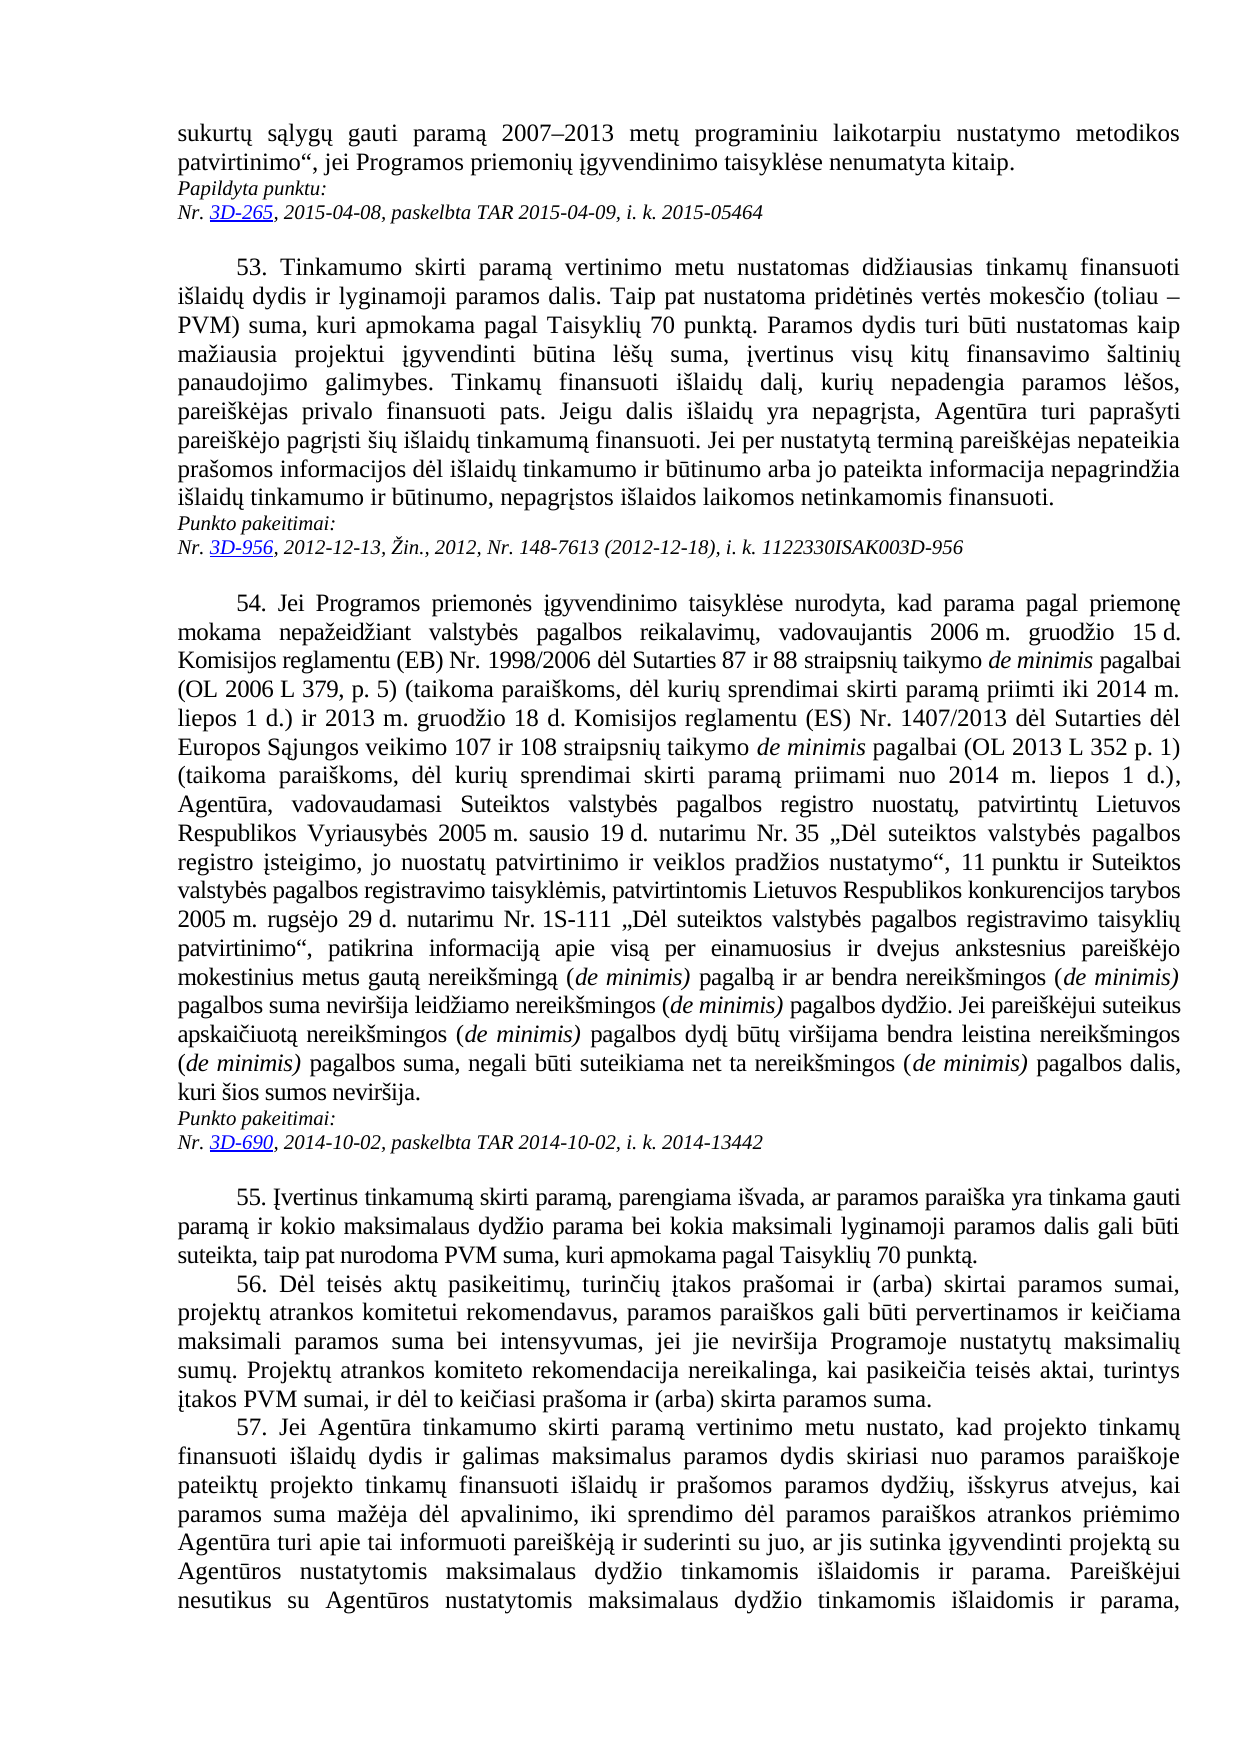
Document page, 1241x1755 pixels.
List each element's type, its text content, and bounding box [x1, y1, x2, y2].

text 55. Įvertinus tinkamumą skirti paramą, parengiama išvada, ar paramos paraiška yra tinkama gauti paramą ir kokio maksimalaus dydžio parama bei kokia maksimali lyginamoji paramos dalis gali būti suteikta, taip pat nurodoma PVM suma, kuri apmokama pagal Taisyklių 70 punktą. [177, 1182, 1181, 1269]
text Nr. 3D-956, 2012-12-13, Žin., 2012, Nr. 148-7613 (2012-12-18), i. k. 1122330ISAK003D-956 [177, 535, 1181, 559]
text Nr. 3D-690, 2014-10-02, paskelbta TAR 2014-10-02, i. k. 2014-13442 [177, 1130, 1181, 1154]
text Punkto pakeitimai: [177, 511, 1181, 535]
text 57. Jei Agentūra tinkamumo skirti paramą vertinimo metu nustato, kad projekto tinkamų finansuoti išlaidų dydis ir galimas maksimalus paramos dydis skiriasi nuo paramos paraiškoje pateiktų projekto tinkamų finansuoti išlaidų ir prašomos paramos dydžių, išskyrus atvejus, kai paramos suma mažėja dėl apvalinimo, iki sprendimo dėl paramos paraiškos atrankos priėmimo Agentūra turi apie tai informuoti pareiškėją ir suderinti su juo, ar jis sutinka įgyvendinti projektą su Agentūros nustatytomis maksimalaus dydžio tinkamomis išlaidomis ir parama. Pareiškėjui nesutikus su Agentūros nustatytomis maksimalaus dydžio tinkamomis išlaidomis ir parama, [177, 1412, 1181, 1614]
text 56. Dėl teisės aktų pasikeitimų, turinčių įtakos prašomai ir (arba) skirtai paramos sumai, projektų atrankos komitetui rekomendavus, paramos paraiškos gali būti pervertinamos ir keičiama maksimali paramos suma bei intensyvumas, jei jie neviršija Programoje nustatytų maksimalių sumų. Projektų atrankos komiteto rekomendacija nereikalinga, kai pasikeičia teisės aktai, turintys įtakos PVM sumai, ir dėl to keičiasi prašoma ir (arba) skirta paramos suma. [177, 1269, 1181, 1412]
text Punkto pakeitimai: [177, 1106, 1181, 1130]
text 53. Tinkamumo skirti paramą vertinimo metu nustatomas didžiausias tinkamų finansuoti išlaidų dydis ir lyginamoji paramos dalis. Taip pat nustatoma pridėtinės vertės mokesčio (toliau – PVM) suma, kuri apmokama pagal Taisyklių 70 punktą. Paramos dydis turi būti nustatomas kaip mažiausia projektui įgyvendinti būtina lėšų suma, įvertinus visų kitų finansavimo šaltinių panaudojimo galimybes. Tinkamų finansuoti išlaidų dalį, kurių nepadengia paramos lėšos, pareiškėjas privalo finansuoti pats. Jeigu dalis išlaidų yra nepagrįsta, Agentūra turi paprašyti pareiškėjo pagrįsti šių išlaidų tinkamumą finansuoti. Jei per nustatytą terminą pareiškėjas nepateikia prašomos informacijos dėl išlaidų tinkamumo ir būtinumo arba jo pateikta informacija nepagrindžia išlaidų tinkamumo ir būtinumo, nepagrįstos išlaidos laikomos netinkamomis finansuoti. [177, 252, 1181, 511]
text Nr. 3D-265, 2015-04-08, paskelbta TAR 2015-04-09, i. k. 2015-05464 [177, 200, 1181, 224]
text 54. Jei Programos priemonės įgyvendinimo taisyklėse nurodyta, kad parama pagal priemonę mokama nepažeidžiant valstybės pagalbos reikalavimų, vadovaujantis 2006 m. gruodžio 15 d. Komisijos reglamentu (EB) Nr. 1998/2006 dėl Sutarties 87 ir 88 straipsnių taikymo de minimis pagalbai (OL 2006 L 379, p. 5) (taikoma paraiškoms, dėl kurių sprendimai skirti paramą priimti iki 2014 m. liepos 1 d.) ir 2013 m. gruodžio 18 d. Komisijos reglamentu (ES) Nr. 1407/2013 dėl Sutarties dėl Europos Sąjungos veikimo 107 ir 108 straipsnių taikymo de minimis pagalbai (OL 2013 L 352 p. 1) (taikoma paraiškoms, dėl kurių sprendimai skirti paramą priimami nuo 2014 m. liepos 1 d.), Agentūra, vadovaudamasi Suteiktos valstybės pagalbos registro nuostatų, patvirtintų Lietuvos Respublikos Vyriausybės 2005 m. sausio 19 d. nutarimu Nr. 35 „Dėl suteiktos valstybės pagalbos registro įsteigimo, jo nuostatų patvirtinimo ir veiklos pradžios nustatymo“, 11 punktu ir Suteiktos valstybės pagalbos registravimo taisyklėmis, patvirtintomis Lietuvos Respublikos konkurencijos tarybos 2005 m. rugsėjo 29 d. nutarimu Nr. 1S-111 „Dėl suteiktos valstybės pagalbos registravimo taisyklių patvirtinimo“, patikrina informaciją apie visą per einamuosius ir dvejus ankstesnius pareiškėjo mokestinius metus gautą nereikšmingą (de minimis) pagalbą ir ar bendra nereikšmingos (de minimis) pagalbos suma neviršija leidžiamo nereikšmingos (de minimis) pagalbos dydžio. Jei pareiškėjui suteikus apskaičiuotą nereikšmingos (de minimis) pagalbos dydį būtų viršijama bendra leistina nereikšmingos (de minimis) pagalbos suma, negali būti suteikiama net ta nereikšmingos (de minimis) pagalbos dalis, kuri šios sumos neviršija. [177, 588, 1181, 1106]
text Papildyta punktu: [177, 176, 1181, 200]
text sukurtų sąlygų gauti paramą 2007–2013 metų programiniu laikotarpiu nustatymo metodikos patvirtinimo“, jei Programos priemonių įgyvendinimo taisyklėse nenumatyta kitaip. [177, 118, 1181, 176]
